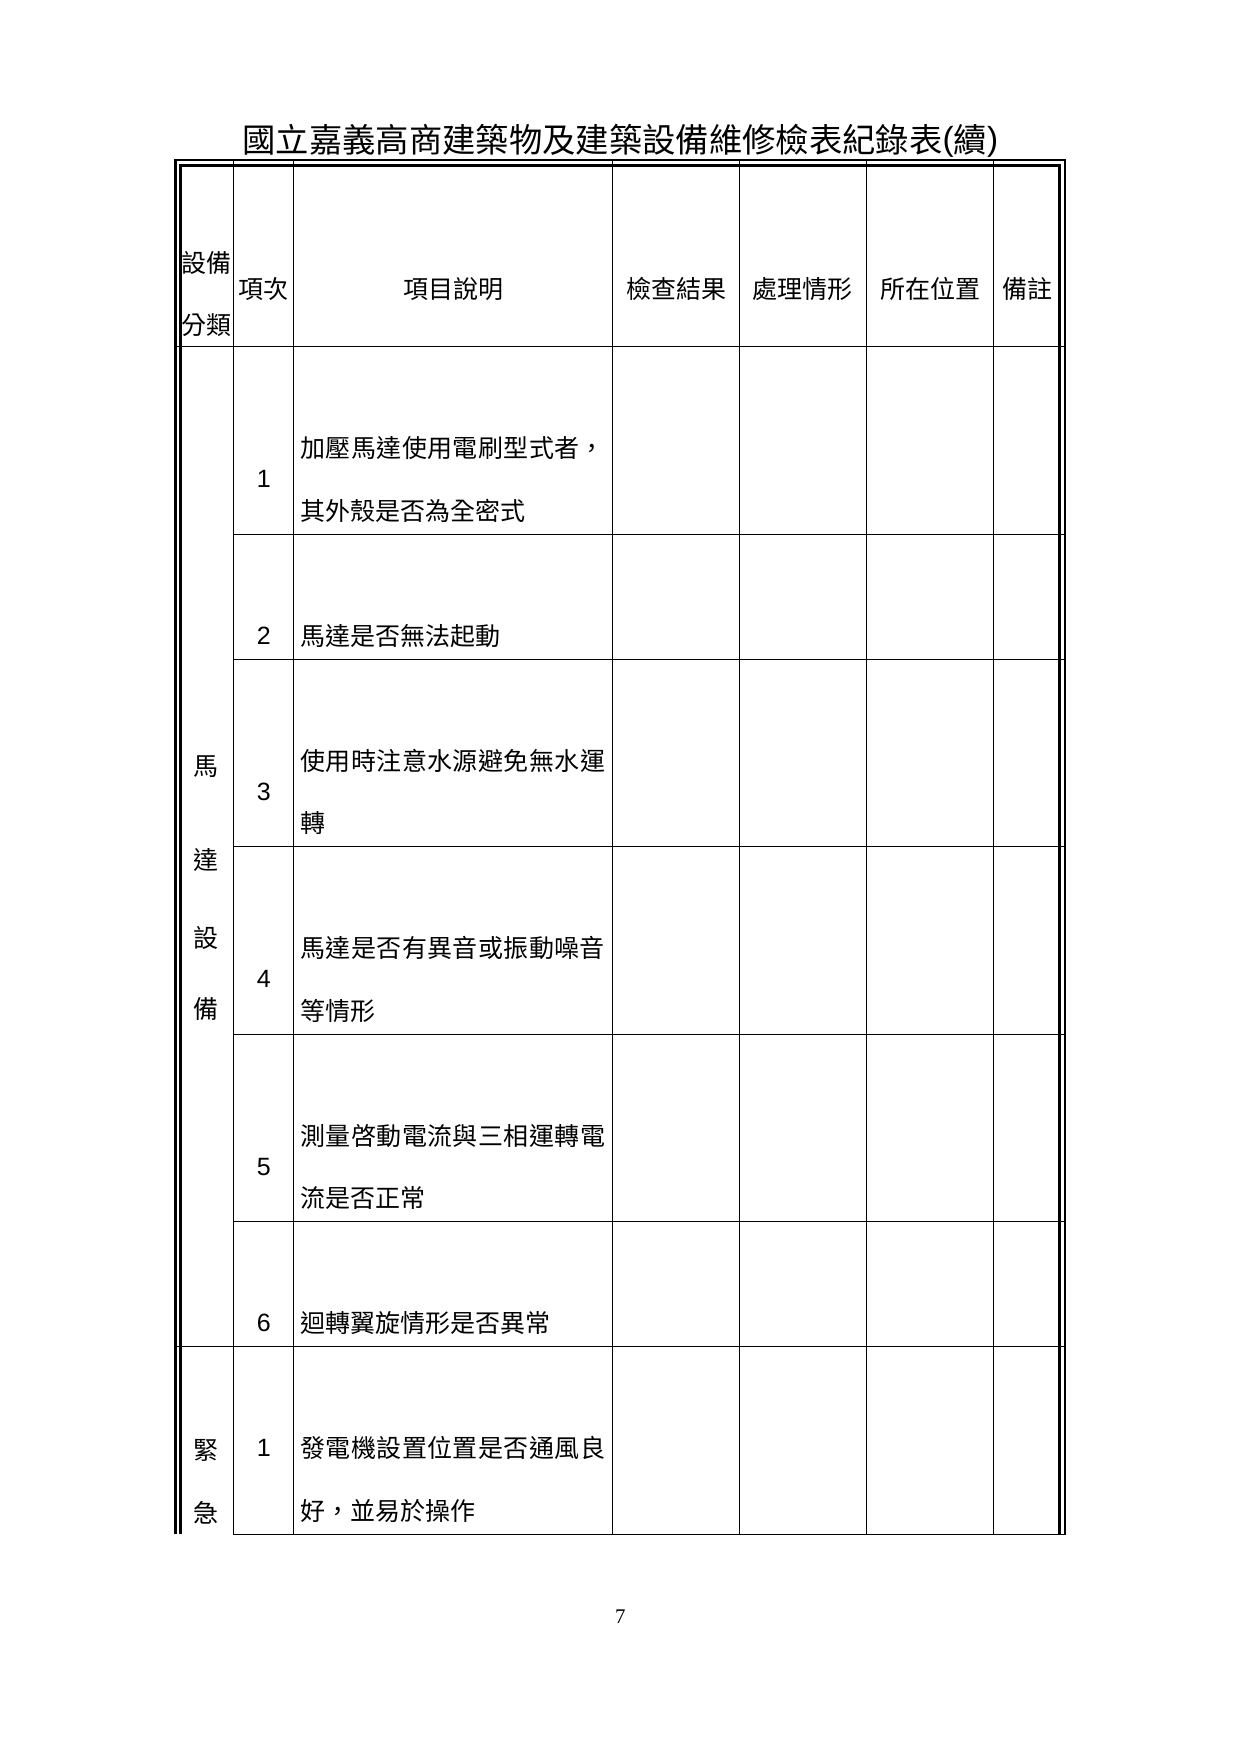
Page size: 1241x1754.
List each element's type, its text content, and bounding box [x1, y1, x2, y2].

table_cell [867, 347, 993, 534]
table_cell [994, 535, 1058, 659]
table_header 設備 分類 [178, 161, 233, 346]
table_cell [613, 535, 739, 659]
table_cell [740, 660, 866, 846]
table_cell 測量啓動電流與三相運轉電流是否正常 [294, 1035, 612, 1221]
table_cell [613, 347, 739, 534]
table_cell 1 [234, 1347, 293, 1534]
table_cell [740, 847, 866, 1034]
table_cell [867, 1222, 993, 1346]
table_cell [994, 660, 1058, 846]
table_cell 馬 達 設 備 [182, 347, 233, 1346]
table_cell 馬達是否有異音或振動噪音等情形 [294, 847, 612, 1034]
table_cell [740, 347, 866, 534]
table_cell [613, 1035, 739, 1221]
table_header 項次 [234, 167, 293, 346]
table_cell [613, 1347, 739, 1534]
table_cell [613, 1222, 739, 1346]
table_cell 6 [234, 1222, 293, 1346]
table_cell 發電機設置位置是否通風良好，並易於操作 [294, 1347, 612, 1534]
table_cell 3 [234, 660, 293, 846]
table_header 檢查結果 [613, 167, 739, 346]
table_cell 2 [234, 535, 293, 659]
table_cell [994, 347, 1058, 534]
table_cell 緊 急 [182, 1347, 233, 1534]
table_cell [994, 1347, 1058, 1534]
table_header 所在位置 [867, 167, 993, 346]
table_cell [867, 535, 993, 659]
text 國立嘉義高商建築物及建築設備維修檢表紀錄表(續) [187, 96, 1053, 159]
table_cell 迴轉翼旋情形是否異常 [294, 1222, 612, 1346]
table_cell [994, 847, 1058, 1034]
table_cell [867, 847, 993, 1034]
table_cell [613, 660, 739, 846]
table_cell [613, 847, 739, 1034]
table_cell [867, 1035, 993, 1221]
table_header 備註 [994, 161, 1062, 346]
table_cell 加壓馬達使用電刷型式者，其外殼是否為全密式 [294, 347, 612, 534]
table_cell 4 [234, 847, 293, 1034]
table_cell [867, 1347, 993, 1534]
table_cell 使用時注意水源避免無水運轉 [294, 660, 612, 846]
table_cell 馬達是否無法起動 [294, 535, 612, 659]
table_cell [740, 1035, 866, 1221]
table_cell [740, 535, 866, 659]
table_header 處理情形 [740, 167, 866, 346]
table_cell [867, 660, 993, 846]
table_cell [994, 1222, 1058, 1346]
table_cell 5 [234, 1035, 293, 1221]
table_cell [994, 1035, 1058, 1221]
table_cell 1 [234, 347, 293, 534]
table_cell [740, 1222, 866, 1346]
table_header 項目說明 [294, 167, 612, 346]
table_cell [740, 1347, 866, 1534]
